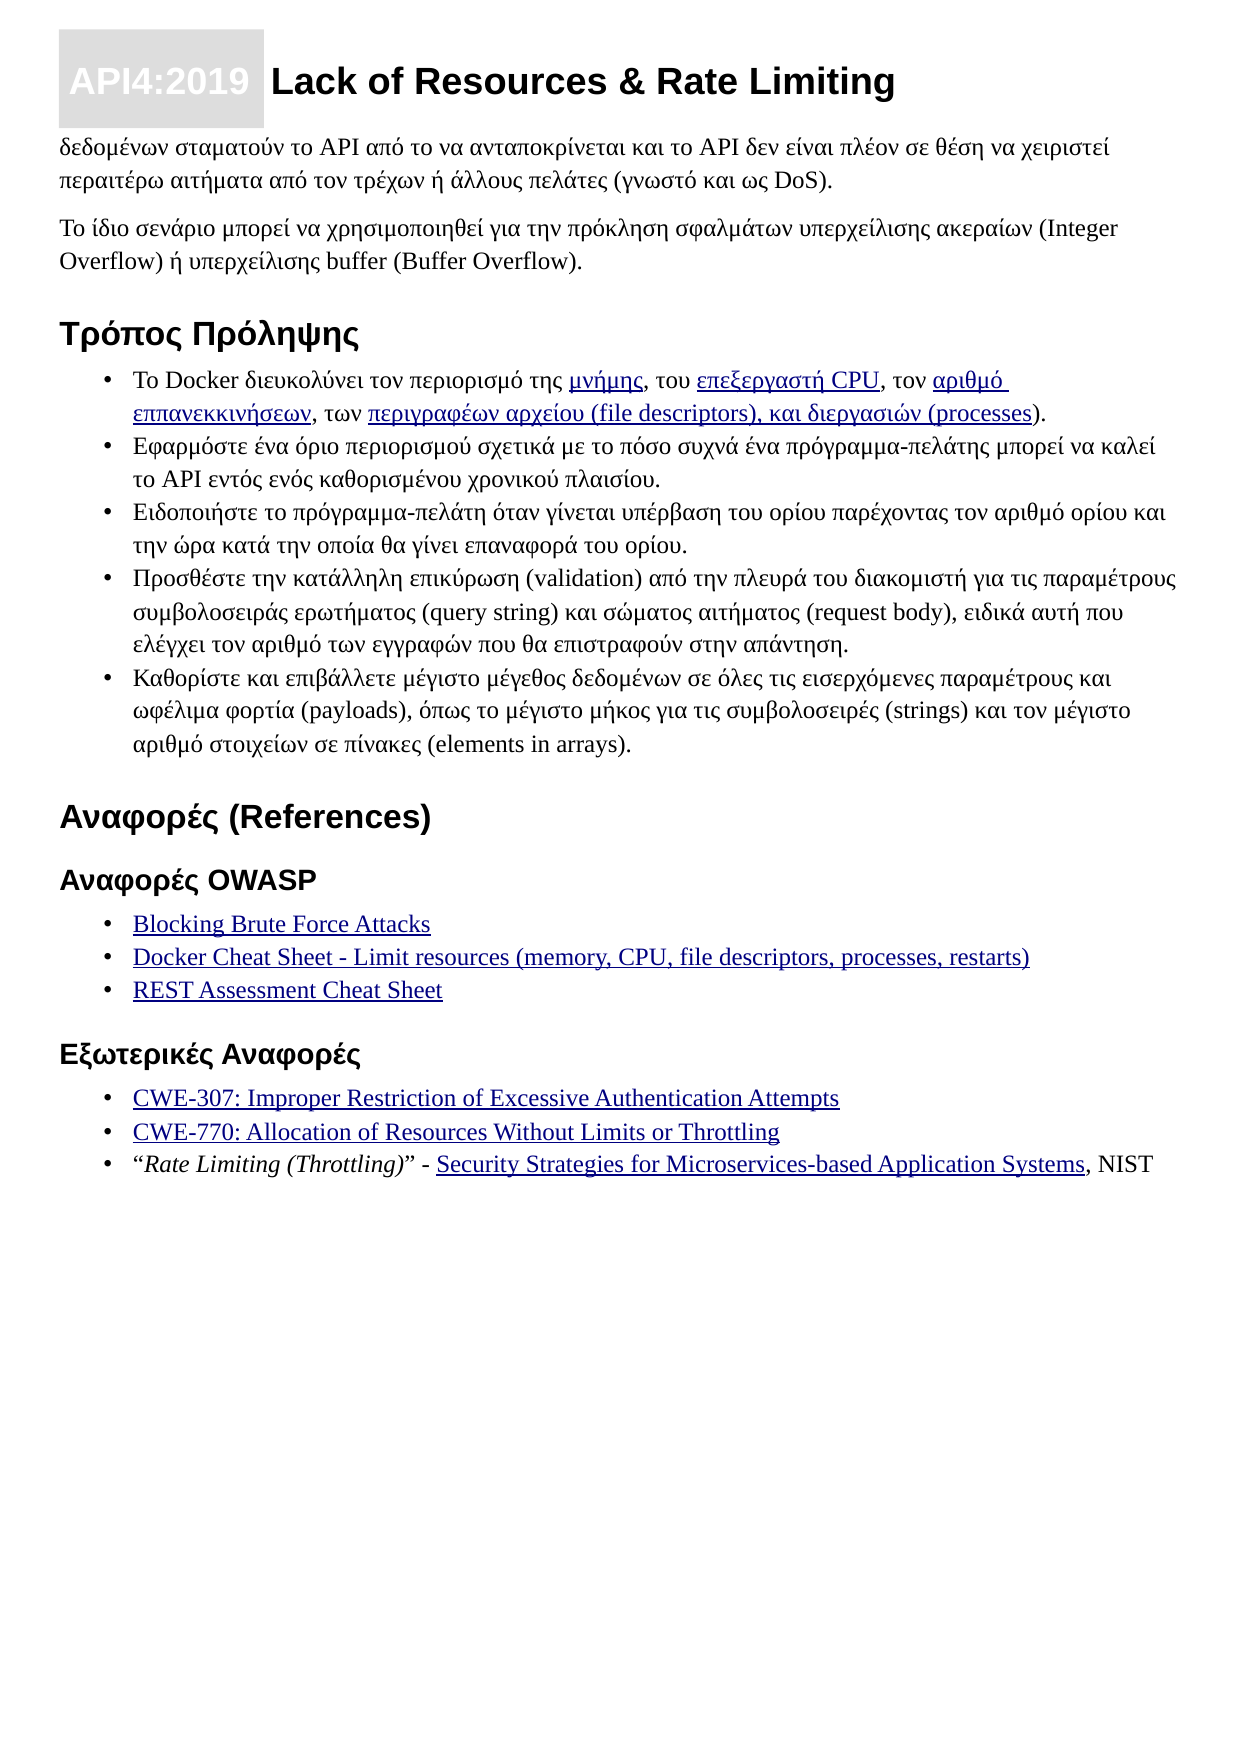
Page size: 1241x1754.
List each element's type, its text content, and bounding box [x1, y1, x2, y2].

list Προσθέστε την κατάλληλη επικύρωση (validation) από την πλευρά του διακομιστή για τις παραμέτρους συμβολοσειράς ερωτήματος (query string) και σώματος αιτήματος (request body), ειδικά αυτή που ελέγχει τον αριθμό των εγγραφών που θα επιστραφούν στην απάντηση. [103, 563, 1181, 658]
text Το ίδιο σενάριο μπορεί να χρησιμοποιηθεί για την πρόκληση σφαλμάτων υπερχείλισης ακεραίων (Integer Overflow) ή υπερχείλισης buffer (Buffer Overflow). [59, 213, 1181, 274]
list REST Assessment Cheat Sheet [103, 975, 1181, 1004]
list Καθορίστε και επιβάλλετε μέγιστο μέγεθος δεδομένων σε όλες τις εισερχόμενες παραμέτρους και ωφέλιμα φορτία (payloads), όπως το μέγιστο μήκος για τις συμβολοσειρές (strings) και τον μέγιστο αριθμό στοιχείων σε πίνακες (elements in arrays). [103, 663, 1181, 757]
text δεδομένων σταματούν το API από το να ανταποκρίνεται και το API δεν είναι πλέον σε θέση να χειριστεί περαιτέρω αιτήματα από τον τρέχων ή άλλους πελάτες (γνωστό και ως DoS). [59, 132, 1181, 194]
list Εφαρμόστε ένα όριο περιορισμού σχετικά με το πόσο συχνά ένα πρόγραμμα-πελάτης μπορεί να καλεί το API εντός ενός καθορισμένου χρονικού πλαισίου. [103, 431, 1181, 493]
list CWE-770: Allocation of Resources Without Limits or Throttling [103, 1117, 1181, 1145]
list Docker Cheat Sheet - Limit resources (memory, CPU, file descriptors, processes, restarts) [103, 942, 1181, 971]
subtitle Τρόπος Πρόληψης [59, 314, 1181, 353]
subtitle Αναφορές OWASP [59, 863, 1181, 897]
list Το Docker διευκολύνει τον περιορισμό της μνήμης, του επεξεργαστή CPU, τον αριθμό εππανεκκινήσεων, των περιγραφέων αρχείου (file descriptors), και διεργασιών (processes). [103, 365, 1181, 427]
list “Rate Limiting (Throttling)” - Security Strategies for Microservices-based Application Systems, NIST [103, 1149, 1181, 1178]
list CWE-307: Improper Restriction of Excessive Authentication Attempts [103, 1083, 1181, 1112]
list Blocking Brute Force Attacks [103, 909, 1181, 938]
list Ειδοποιήστε το πρόγραμμα-πελάτη όταν γίνεται υπέρβαση του ορίου παρέχοντας τον αριθμό ορίου και την ώρα κατά την οποία θα γίνει επαναφορά του ορίου. [103, 497, 1181, 559]
subtitle Αναφορές (References) [59, 797, 1181, 836]
subtitle Εξωτερικές Αναφορές [59, 1037, 1181, 1071]
